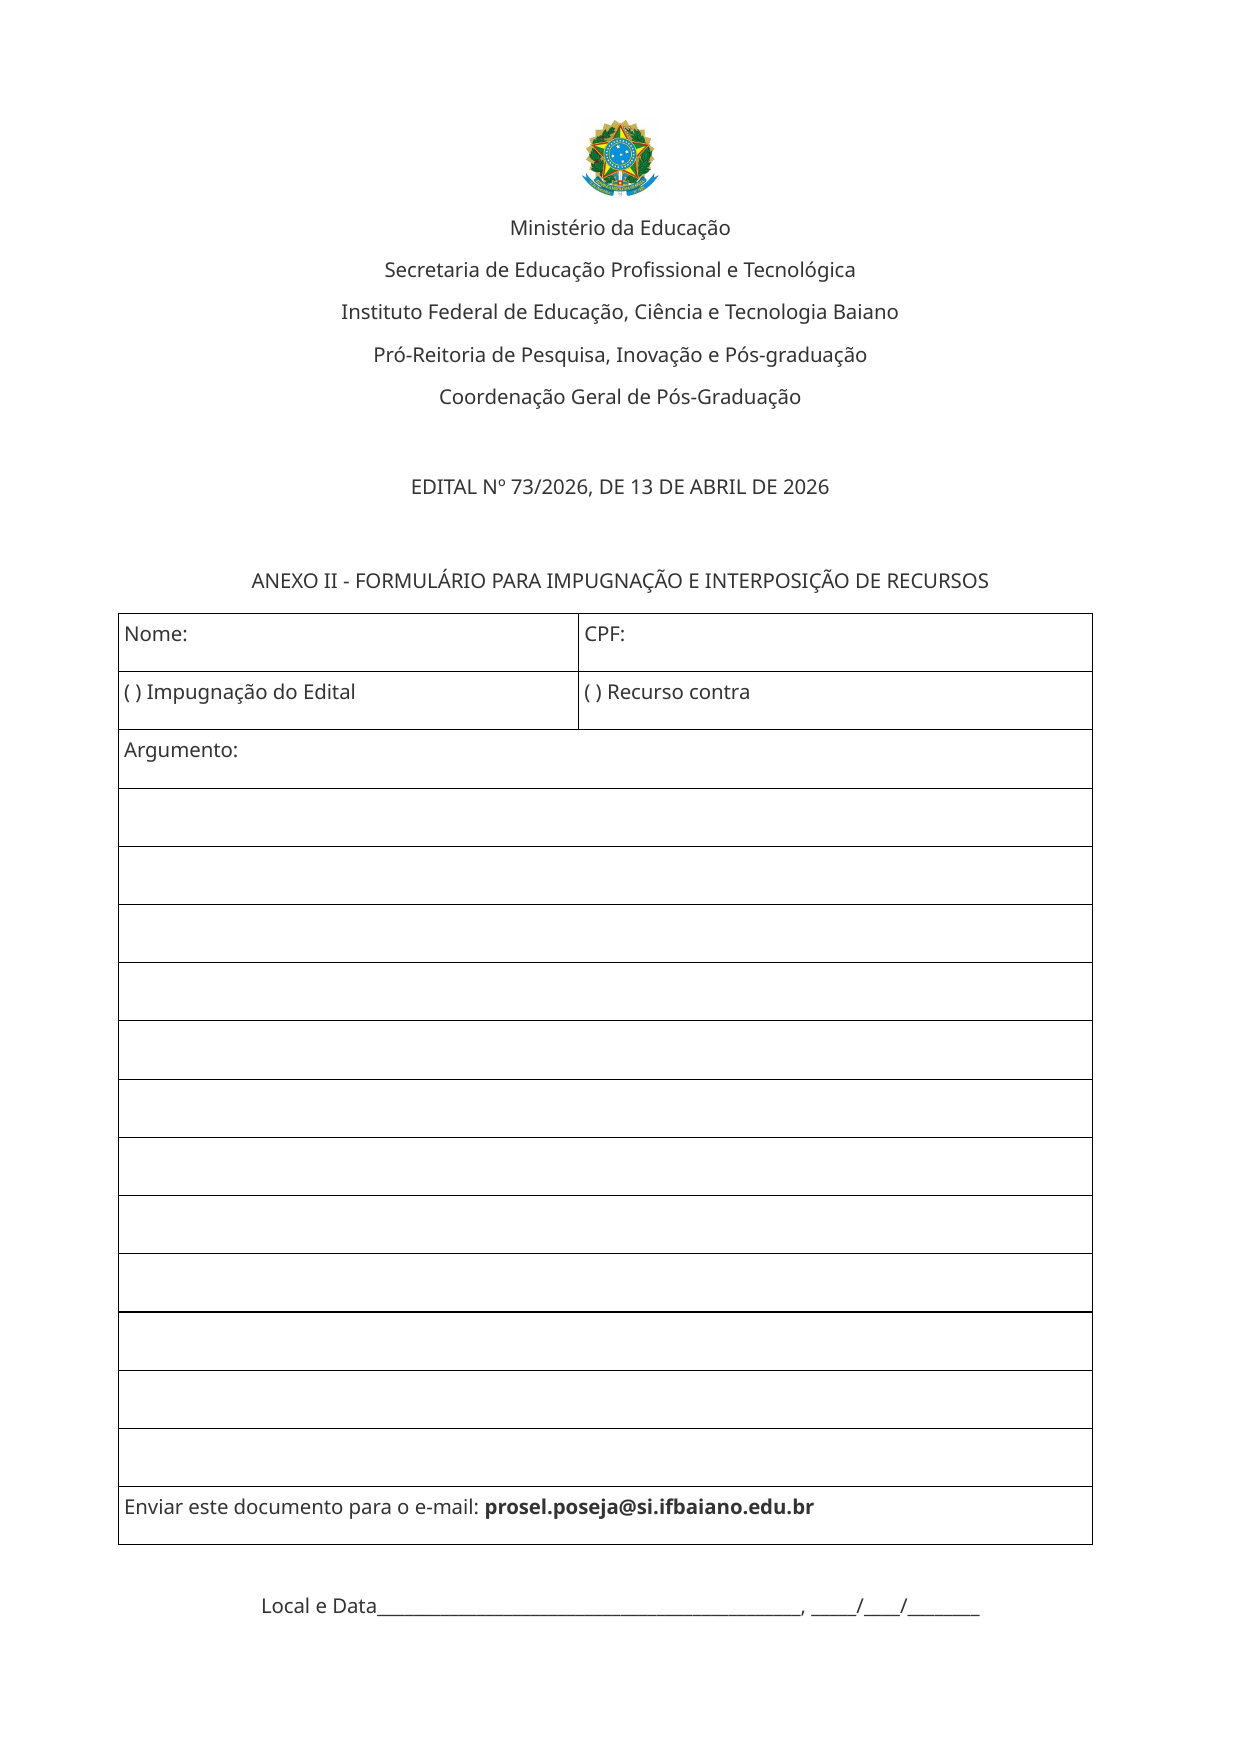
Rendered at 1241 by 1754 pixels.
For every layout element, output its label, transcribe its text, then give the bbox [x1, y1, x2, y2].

table_cell Enviar este documento para o e-mail: prosel.poseja@si.ifbaiano.edu.br [119, 1487, 1092, 1544]
table_cell [119, 847, 1092, 904]
table_cell [119, 1371, 1092, 1428]
table_cell ( ) Impugnação do Edital [119, 672, 578, 729]
table_cell ( ) Recurso contra [579, 672, 1092, 729]
table_cell [119, 905, 1092, 962]
table_cell [119, 1080, 1092, 1137]
text Local e Data_______________________________________________, _____/____/________ [118, 1592, 1122, 1619]
table_cell [119, 1429, 1092, 1486]
picture [579, 118, 661, 198]
table_cell [119, 963, 1092, 1020]
table_cell [119, 789, 1092, 846]
table_cell Argumento: [119, 730, 1092, 787]
text EDITAL Nº 73/2026, DE 13 DE ABRIL DE 2026 [118, 472, 1122, 500]
table_cell [119, 1196, 1092, 1253]
text Pró-Reitoria de Pesquisa, Inovação e Pós-graduação [118, 340, 1122, 368]
text Coordenação Geral de Pós-Graduação [118, 382, 1122, 410]
table_cell [119, 1313, 1092, 1370]
table_cell [119, 1254, 1092, 1311]
text Secretaria de Educação Profissional e Tecnológica [118, 256, 1122, 283]
text ANEXO II - FORMULÁRIO PARA IMPUGNAÇÃO E INTERPOSIÇÃO DE RECURSOS [118, 566, 1122, 594]
table_cell [119, 1021, 1092, 1078]
table_cell [119, 1138, 1092, 1195]
text Instituto Federal de Educação, Ciência e Tecnologia Baiano [118, 298, 1122, 326]
text Ministério da Educação [118, 213, 1122, 241]
table_header CPF: [579, 614, 1092, 671]
table_header Nome: [119, 614, 578, 671]
